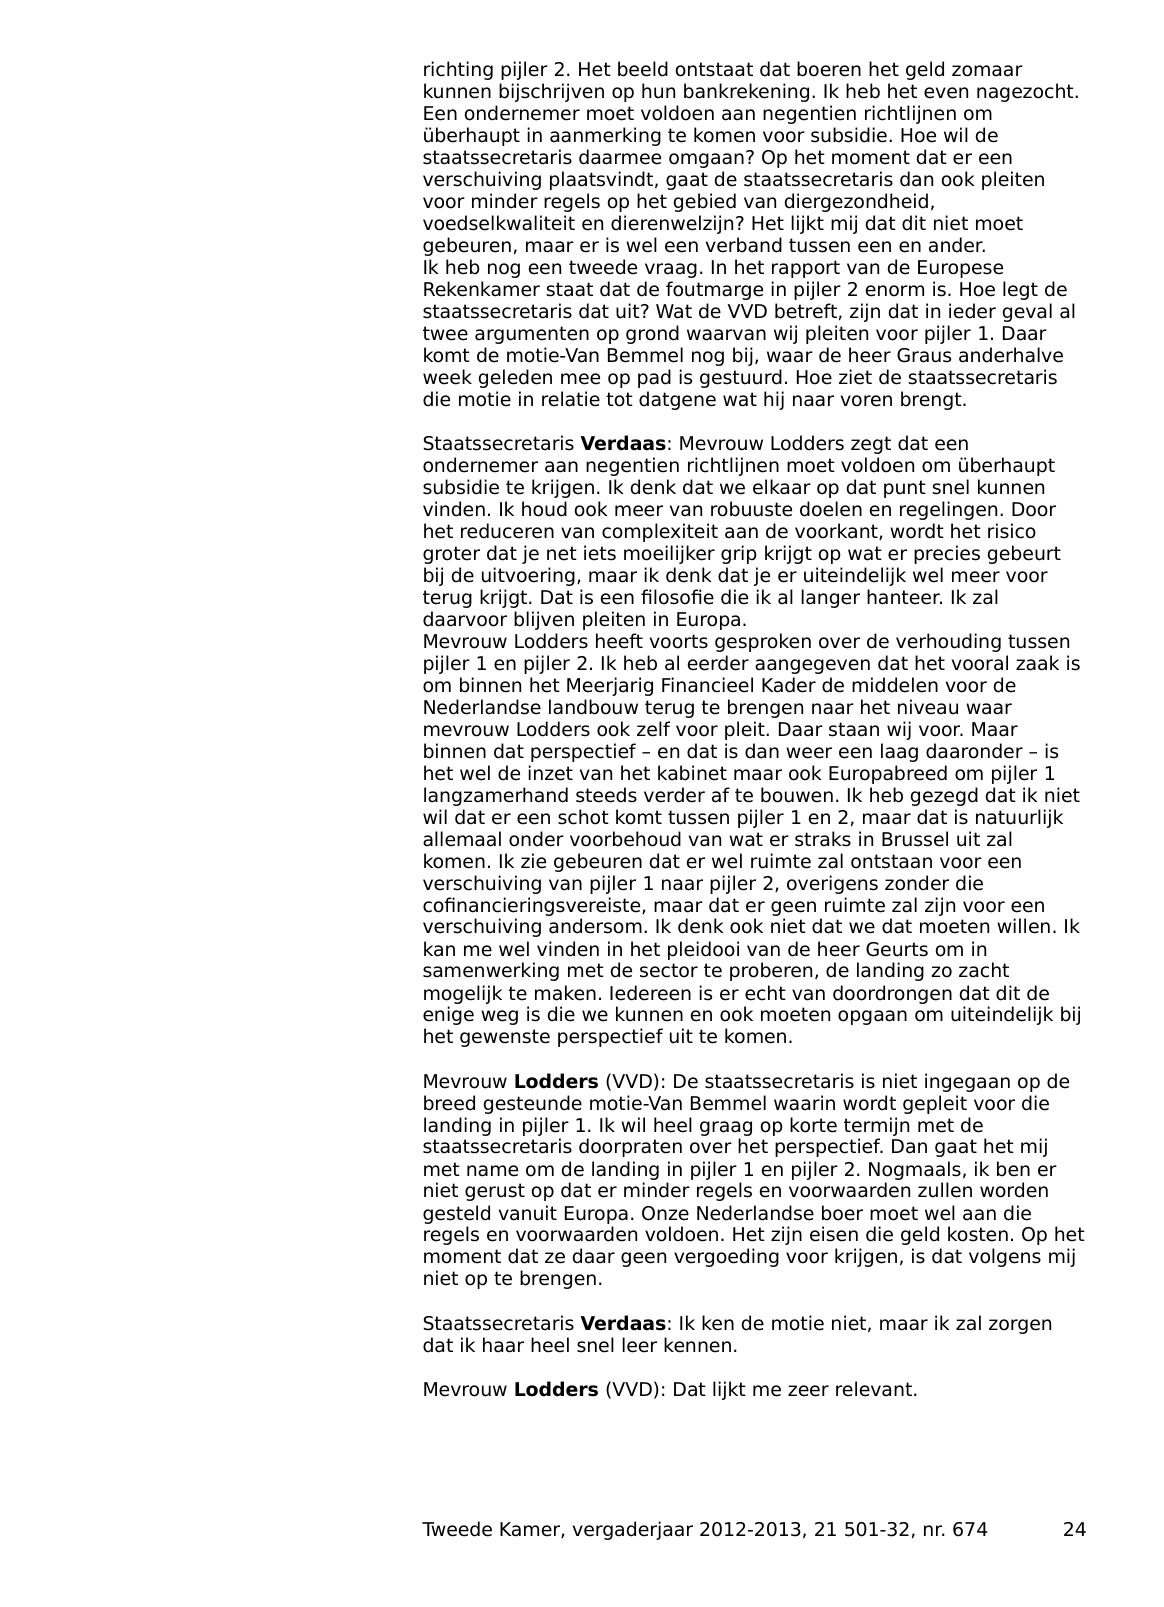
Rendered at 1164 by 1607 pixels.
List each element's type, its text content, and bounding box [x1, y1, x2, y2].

text Ik heb nog een tweede vraag. In het rapport van de Europese Rekenkamer staat dat de foutmarge in pijler 2 enorm is. Hoe legt de staatssecretaris dat uit? Wat de VVD betreft, zijn dat in ieder geval al twee argumenten op grond waarvan wij pleiten voor pijler 1. Daar komt de motie-Van Bemmel nog bij, waar de heer Graus anderhalve week geleden mee op pad is gestuurd. Hoe ziet de staatssecretaris die motie in relatie tot datgene wat hij naar voren brengt. [422, 257, 1087, 411]
text Mevrouw Lodders heeft voorts gesproken over de verhouding tussen pijler 1 en pijler 2. Ik heb al eerder aangegeven dat het vooral zaak is om binnen het Meerjarig Financieel Kader de middelen voor de Nederlandse landbouw terug te brengen naar het niveau waar mevrouw Lodders ook zelf voor pleit. Daar staan wij voor. Maar binnen dat perspectief – en dat is dan weer een laag daaronder – is het wel de inzet van het kabinet maar ook Europabreed om pijler 1 langzamerhand steeds verder af te bouwen. Ik heb gezegd dat ik niet wil dat er een schot komt tussen pijler 1 en 2, maar dat is natuurlijk allemaal onder voorbehoud van wat er straks in Brussel uit zal komen. Ik zie gebeuren dat er wel ruimte zal ontstaan voor een verschuiving van pijler 1 naar pijler 2, overigens zonder die cofinancieringsvereiste, maar dat er geen ruimte zal zijn voor een verschuiving andersom. Ik denk ook niet dat we dat moeten willen. Ik kan me wel vinden in het pleidooi van de heer Geurts om in samenwerking met de sector te proberen, de landing zo zacht mogelijk te maken. Iedereen is er echt van doordrongen dat dit de enige weg is die we kunnen en ook moeten opgaan om uiteindelijk bij het gewenste perspectief uit te komen. [422, 631, 1087, 1048]
text Staatssecretaris Verdaas: Ik ken de motie niet, maar ik zal zorgen dat ik haar heel snel leer kennen. [422, 1312, 1087, 1356]
text Mevrouw Lodders (VVD): De staatssecretaris is niet ingegaan op de breed gesteunde motie-Van Bemmel waarin wordt gepleit voor die landing in pijler 1. Ik wil heel graag op korte termijn met de staatssecretaris doorpraten over het perspectief. Dan gaat het mij met name om de landing in pijler 1 en pijler 2. Nogmaals, ik ben er niet gerust op dat er minder regels en voorwaarden zullen worden gesteld vanuit Europa. Onze Nederlandse boer moet wel aan die regels en voorwaarden voldoen. Het zijn eisen die geld kosten. Op het moment dat ze daar geen vergoeding voor krijgen, is dat volgens mij niet op te brengen. [422, 1071, 1087, 1290]
text Staatssecretaris Verdaas: Mevrouw Lodders zegt dat een ondernemer aan negentien richtlijnen moet voldoen om überhaupt subsidie te krijgen. Ik denk dat we elkaar op dat punt snel kunnen vinden. Ik houd ook meer van robuuste doelen en regelingen. Door het reduceren van complexiteit aan de voorkant, wordt het risico groter dat je net iets moeilijker grip krijgt op wat er precies gebeurt bij de uitvoering, maar ik denk dat je er uiteindelijk wel meer voor terug krijgt. Dat is een filosofie die ik al langer hanteer. Ik zal daarvoor blijven pleiten in Europa. [422, 433, 1087, 631]
text Mevrouw Lodders (VVD): Dat lijkt me zeer relevant. [422, 1379, 1087, 1401]
text richting pijler 2. Het beeld ontstaat dat boeren het geld zomaar kunnen bijschrijven op hun bankrekening. Ik heb het even nagezocht. Een ondernemer moet voldoen aan negentien richtlijnen om überhaupt in aanmerking te komen voor subsidie. Hoe wil de staatssecretaris daarmee omgaan? Op het moment dat er een verschuiving plaatsvindt, gaat de staatssecretaris dan ook pleiten voor minder regels op het gebied van diergezondheid, voedselkwaliteit en dierenwelzijn? Het lijkt mij dat dit niet moet gebeuren, maar er is wel een verband tussen een en ander. [422, 59, 1087, 257]
